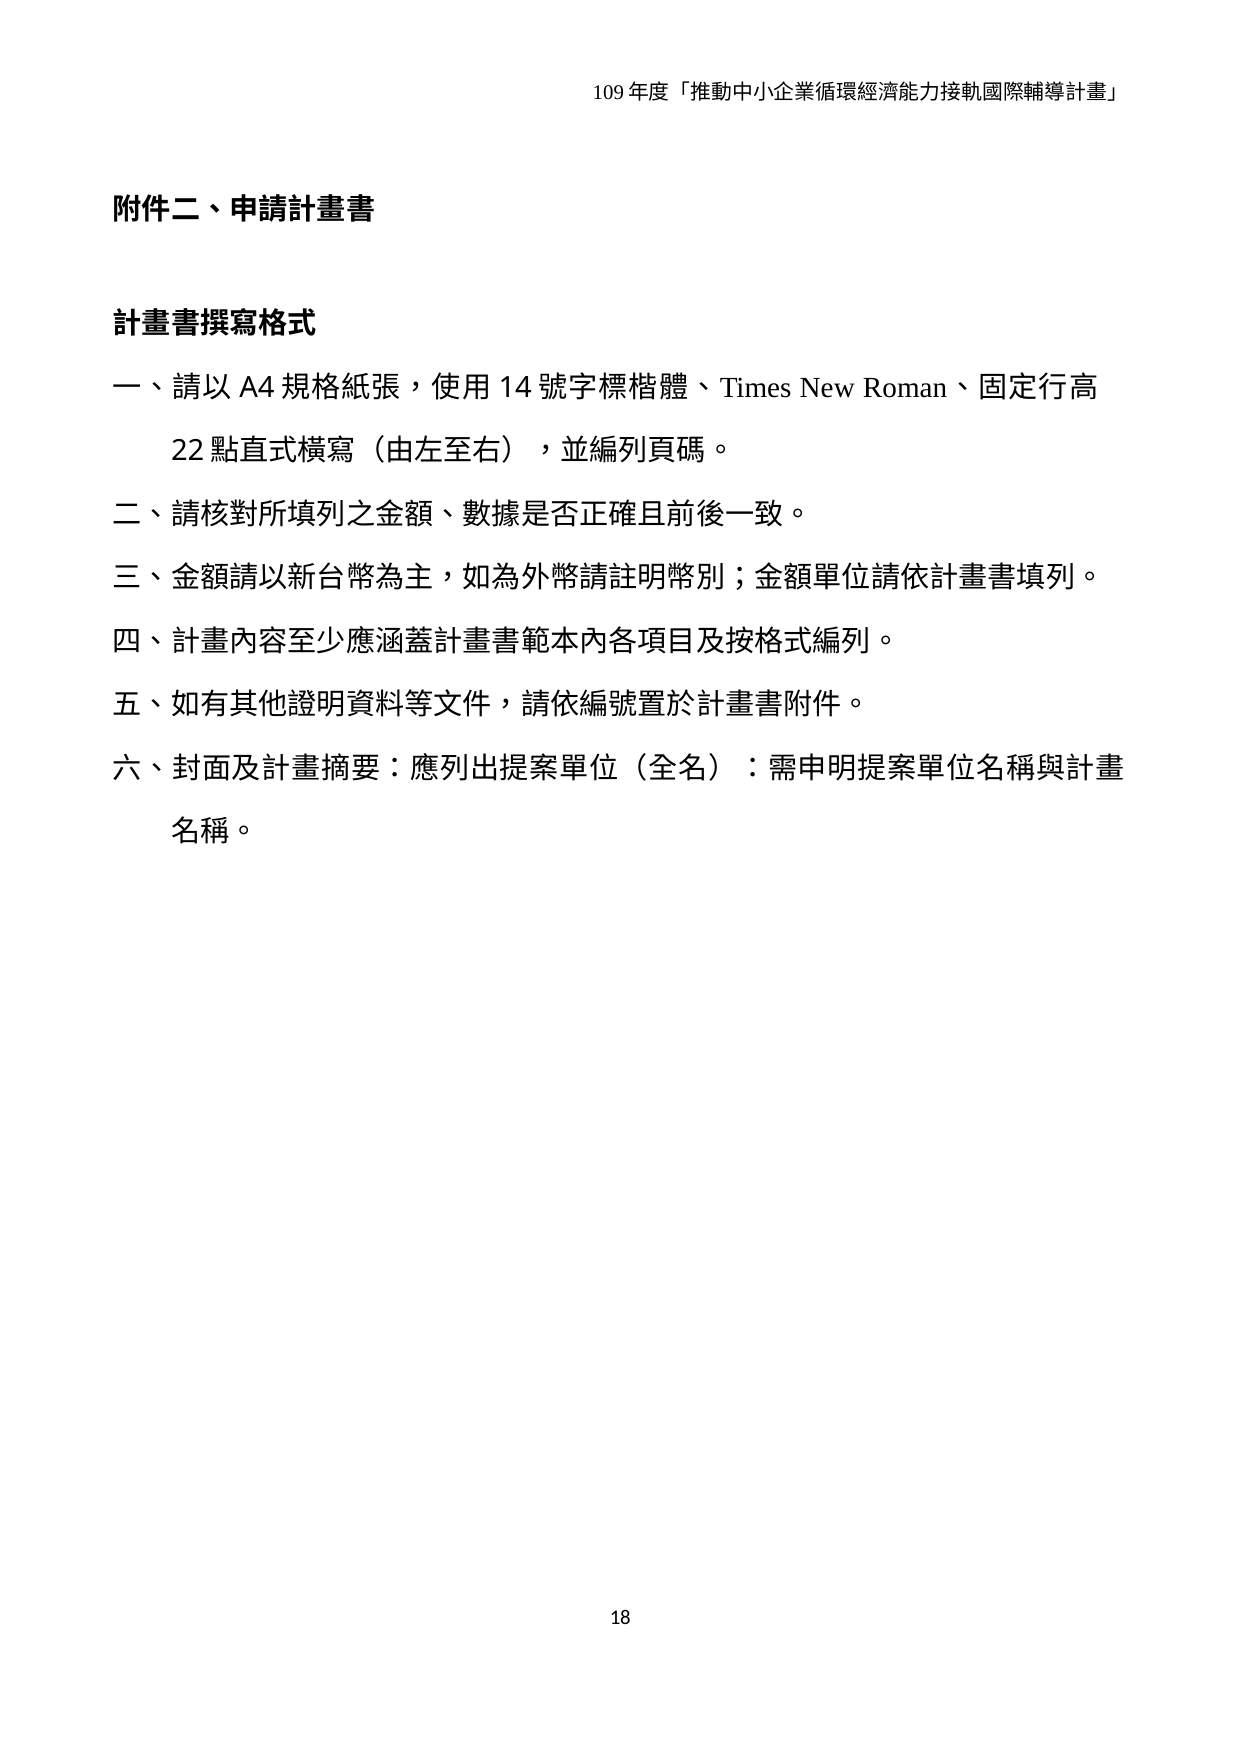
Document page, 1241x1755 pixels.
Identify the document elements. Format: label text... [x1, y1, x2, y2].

text 計畫書撰寫格式 [112, 300, 1128, 342]
text 五、如有其他證明資料等文件，請依編號置於計畫書附件。 [112, 681, 1128, 723]
text 四、計畫內容至少應涵蓋計畫書範本內各項目及按格式編列。 [112, 617, 1099, 659]
text 二、請核對所填列之金額、數據是否正確且前後一致。 [112, 490, 1099, 533]
text 附件二、申請計畫書 [112, 186, 1099, 228]
text 一、請以A4規格紙張，使用14號字標楷體、Times New Roman、固定行高22點直式橫寫（由左至右），並編列頁碼。 [112, 363, 1099, 469]
text 三、金額請以新台幣為主，如為外幣請註明幣別；金額單位請依計畫書填列。 [112, 554, 1099, 596]
text 六、封面及計畫摘要：應列出提案單位（全名）：需申明提案單位名稱與計畫名稱。 [112, 744, 1128, 850]
